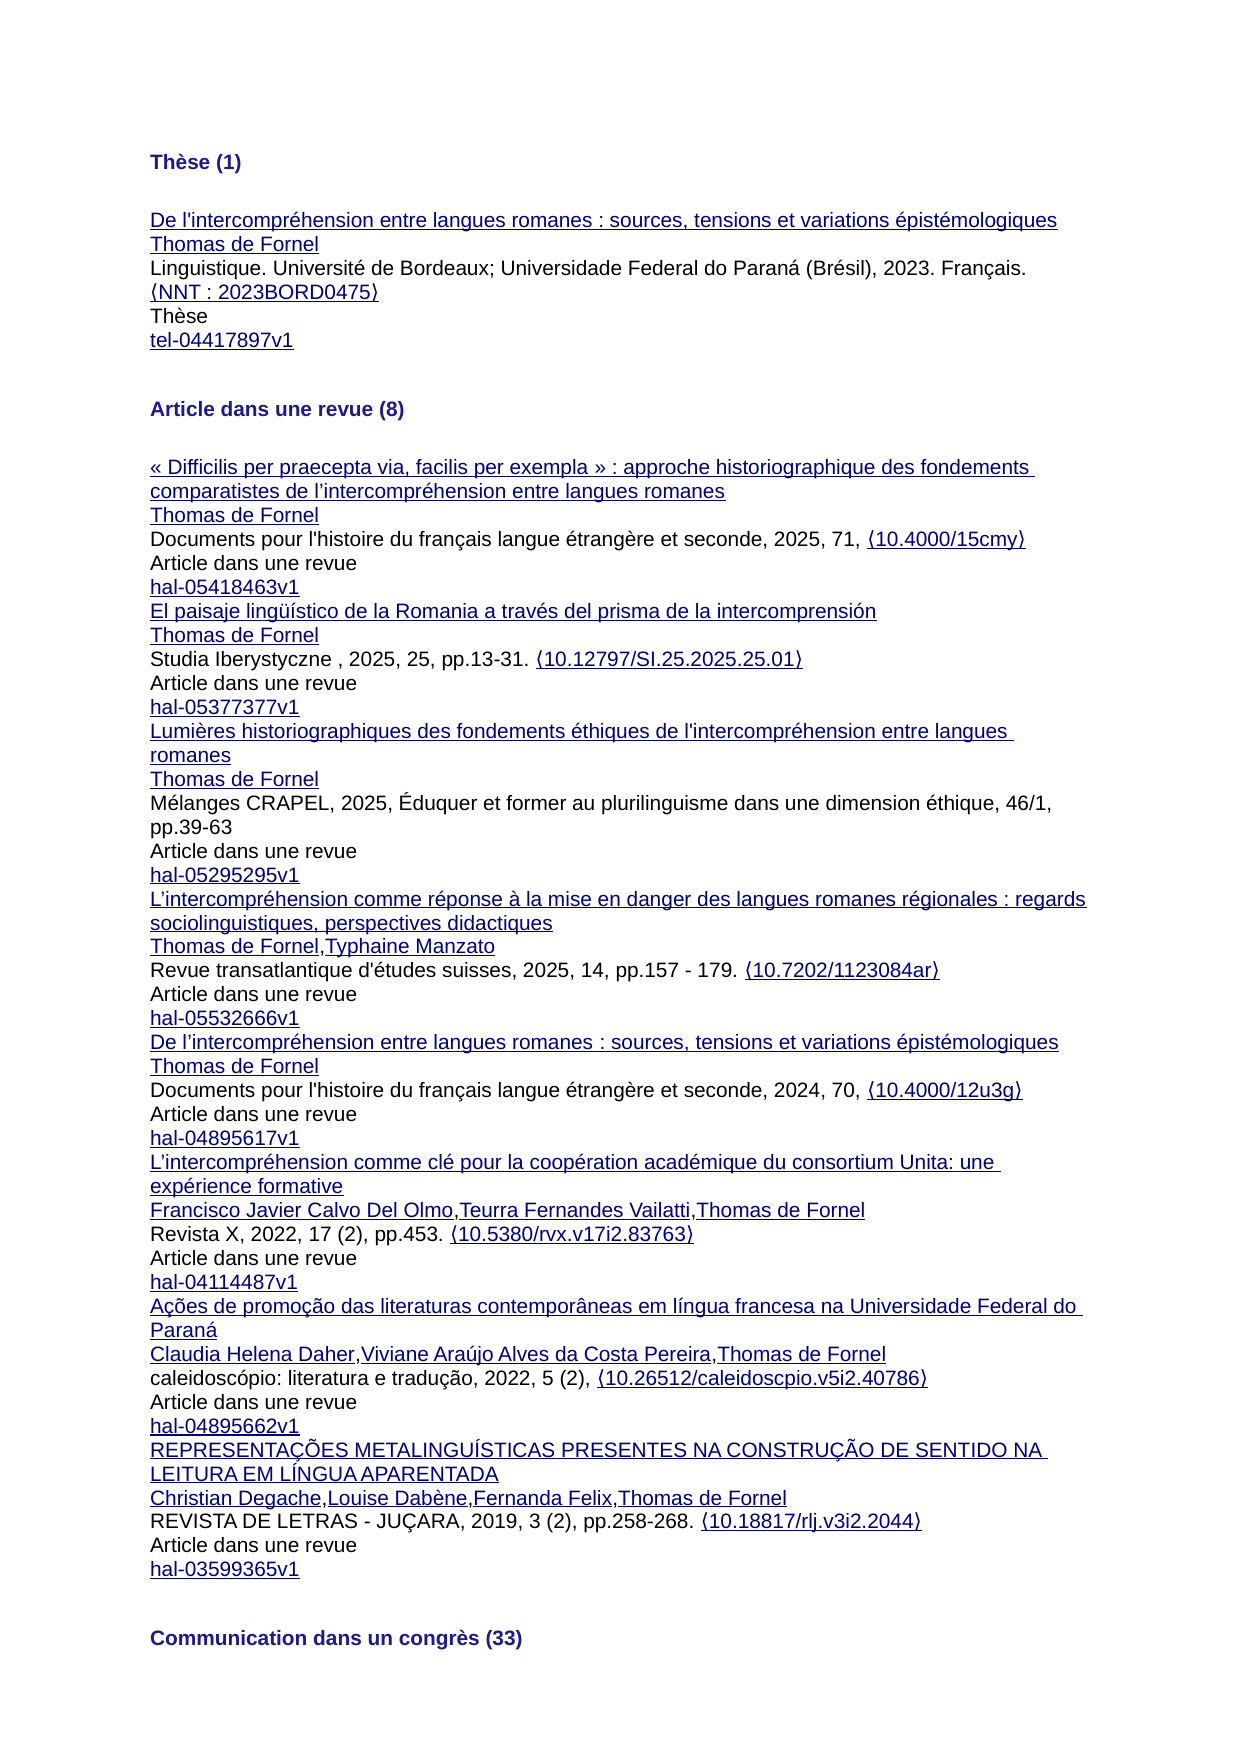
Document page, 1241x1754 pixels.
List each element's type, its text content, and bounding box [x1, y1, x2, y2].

table_cell De l’intercompréhension entre langues romanes : sources, tensions et variations épistémologiques Thomas de Fornel Documents pour l'histoire du français langue étrangère et seconde, 2024, 70, ⟨10.4000/12u3g⟩ Article dans une revue hal-04895617v1 [150, 1030, 1090, 1150]
table_header De l'intercompréhension entre langues romanes : sources, tensions et variations épistémologiques Thomas de Fornel Linguistique. Université de Bordeaux; Universidade Federal do Paraná (Brésil), 2023. Français. ⟨NNT : 2023BORD0475⟩ Thèse tel-04417897v1 [150, 208, 1090, 352]
table_cell L’intercompréhension comme clé pour la coopération académique du consortium Unita: une expérience formative Francisco Javier Calvo Del Olmo,Teurra Fernandes Vailatti,Thomas de Fornel Revista X, 2022, 17 (2), pp.453. ⟨10.5380/rvx.v17i2.83763⟩ Article dans une revue hal-04114487v1 [150, 1150, 1090, 1294]
subtitle Thèse (1) [150, 150, 1090, 174]
table_cell L’intercompréhension comme réponse à la mise en danger des langues romanes régionales : regards sociolinguistiques, perspectives didactiques Thomas de Fornel,Typhaine Manzato Revue transatlantique d'études suisses, 2025, 14, pp.157 - 179. ⟨10.7202/1123084ar⟩ Article dans une revue hal-05532666v1 [150, 886, 1090, 1030]
subtitle Communication dans un congrès (33) [150, 1626, 1090, 1650]
table_cell Ações de promoção das literaturas contemporâneas em língua francesa na Universidade Federal do Paraná Claudia Helena Daher,Viviane Araújo Alves da Costa Pereira,Thomas de Fornel caleidoscópio: literatura e tradução, 2022, 5 (2), ⟨10.26512/caleidoscpio.v5i2.40786⟩ Article dans une revue hal-04895662v1 [150, 1294, 1090, 1437]
table_cell El paisaje lingüístico de la Romania a través del prisma de la intercomprensión Thomas de Fornel Studia Iberystyczne , 2025, 25, pp.13-31. ⟨10.12797/SI.25.2025.25.01⟩ Article dans une revue hal-05377377v1 [150, 599, 1090, 719]
subtitle Article dans une revue (8) [150, 397, 1090, 421]
table_cell Lumières historiographiques des fondements éthiques de l'intercompréhension entre langues romanes Thomas de Fornel Mélanges CRAPEL, 2025, Éduquer et former au plurilinguisme dans une dimension éthique, 46/1, pp.39-63 Article dans une revue hal-05295295v1 [150, 719, 1090, 886]
table_header « Difficilis per praecepta via, facilis per exempla » : approche historiographique des fondements comparatistes de l’intercompréhension entre langues romanes Thomas de Fornel Documents pour l'histoire du français langue étrangère et seconde, 2025, 71, ⟨10.4000/15cmy⟩ Article dans une revue hal-05418463v1 [150, 455, 1090, 599]
table_cell REPRESENTAÇÕES METALINGUÍSTICAS PRESENTES NA CONSTRUÇÃO DE SENTIDO NA LEITURA EM LÍNGUA APARENTADA Christian Degache,Louise Dabène,Fernanda Felix,Thomas de Fornel REVISTA DE LETRAS - JUÇARA, 2019, 3 (2), pp.258-268. ⟨10.18817/rlj.v3i2.2044⟩ Article dans une revue hal-03599365v1 [150, 1438, 1090, 1581]
